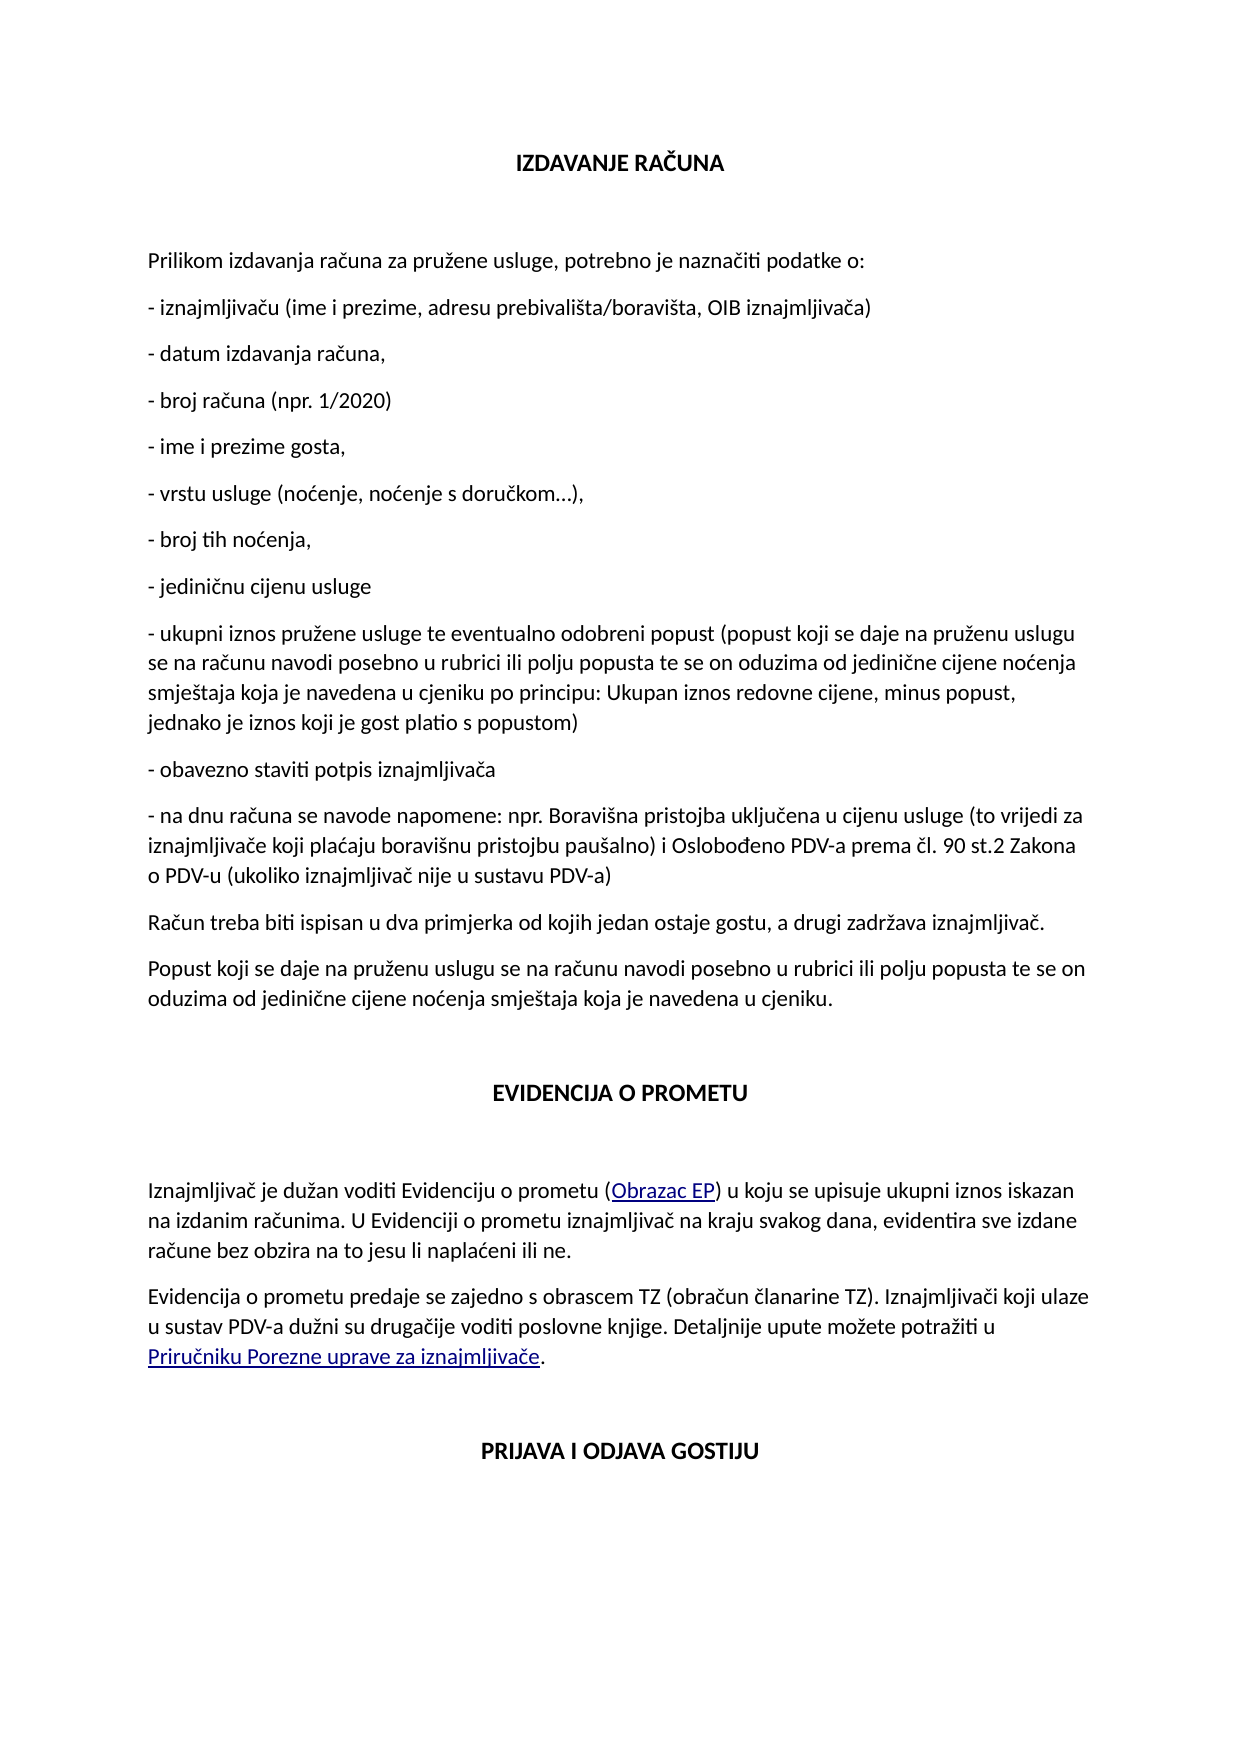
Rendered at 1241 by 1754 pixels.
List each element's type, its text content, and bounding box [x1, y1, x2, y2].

text Evidencija o prometu predaje se zajedno s obrascem TZ (obračun članarine TZ). Iznajmljivači koji ulaze u sustav PDV-a dužni su drugačije voditi poslovne knjige. Detaljnije upute možete potražiti u Priručniku Porezne uprave za iznajmljivače. [148, 1282, 1093, 1370]
text - iznajmljivaču (ime i prezime, adresu prebivališta/boravišta, OIB iznajmljivača) [148, 293, 1093, 321]
text Iznajmljivač je dužan voditi Evidenciju o prometu (Obrazac EP) u koju se upisuje ukupni iznos iskazan na izdanim računima. U Evidenciji o prometu iznajmljivač na kraju svakog dana, evidentira sve izdane račune bez obzira na to jesu li naplaćeni ili ne. [148, 1176, 1093, 1264]
text PRIJAVA I ODJAVA GOSTIJU [148, 1435, 1093, 1466]
text - vrstu usluge (noćenje, noćenje s doručkom…), [148, 479, 1093, 507]
text - ukupni iznos pružene usluge te eventualno odobreni popust (popust koji se daje na pruženu uslugu se na računu navodi posebno u rubrici ili polju popusta te se on oduzima od jedinične cijene noćenja smještaja koja je navedena u cjeniku po principu: Ukupan iznos redovne cijene, minus popust, jednako je iznos koji je gost platio s popustom) [148, 619, 1093, 736]
text - ime i prezime gosta, [148, 432, 1093, 460]
text - datum izdavanja računa, [148, 339, 1093, 367]
text - broj računa (npr. 1/2020) [148, 386, 1093, 414]
text EVIDENCIJA O PROMETU [148, 1077, 1093, 1108]
text Prilikom izdavanja računa za pružene usluge, potrebno je naznačiti podatke o: [148, 246, 1093, 274]
text Račun treba biti ispisan u dva primjerka od kojih jedan ostaje gostu, a drugi zadržava iznajmljivač. [148, 908, 1093, 936]
text Popust koji se daje na pruženu uslugu se na računu navodi posebno u rubrici ili polju popusta te se on oduzima od jedinične cijene noćenja smještaja koja je navedena u cjeniku. [148, 954, 1093, 1012]
text IZDAVANJE RAČUNA [148, 148, 1093, 178]
text - na dnu računa se navode napomene: npr. Boravišna pristojba uključena u cijenu usluge (to vrijedi za iznajmljivače koji plaćaju boravišnu pristojbu paušalno) i Oslobođeno PDV-a prema čl. 90 st.2 Zakona o PDV-u (ukoliko iznajmljivač nije u sustavu PDV-a) [148, 801, 1093, 889]
text - jediničnu cijenu usluge [148, 572, 1093, 600]
text - obavezno staviti potpis iznajmljivača [148, 755, 1093, 783]
text - broj tih noćenja, [148, 526, 1093, 553]
